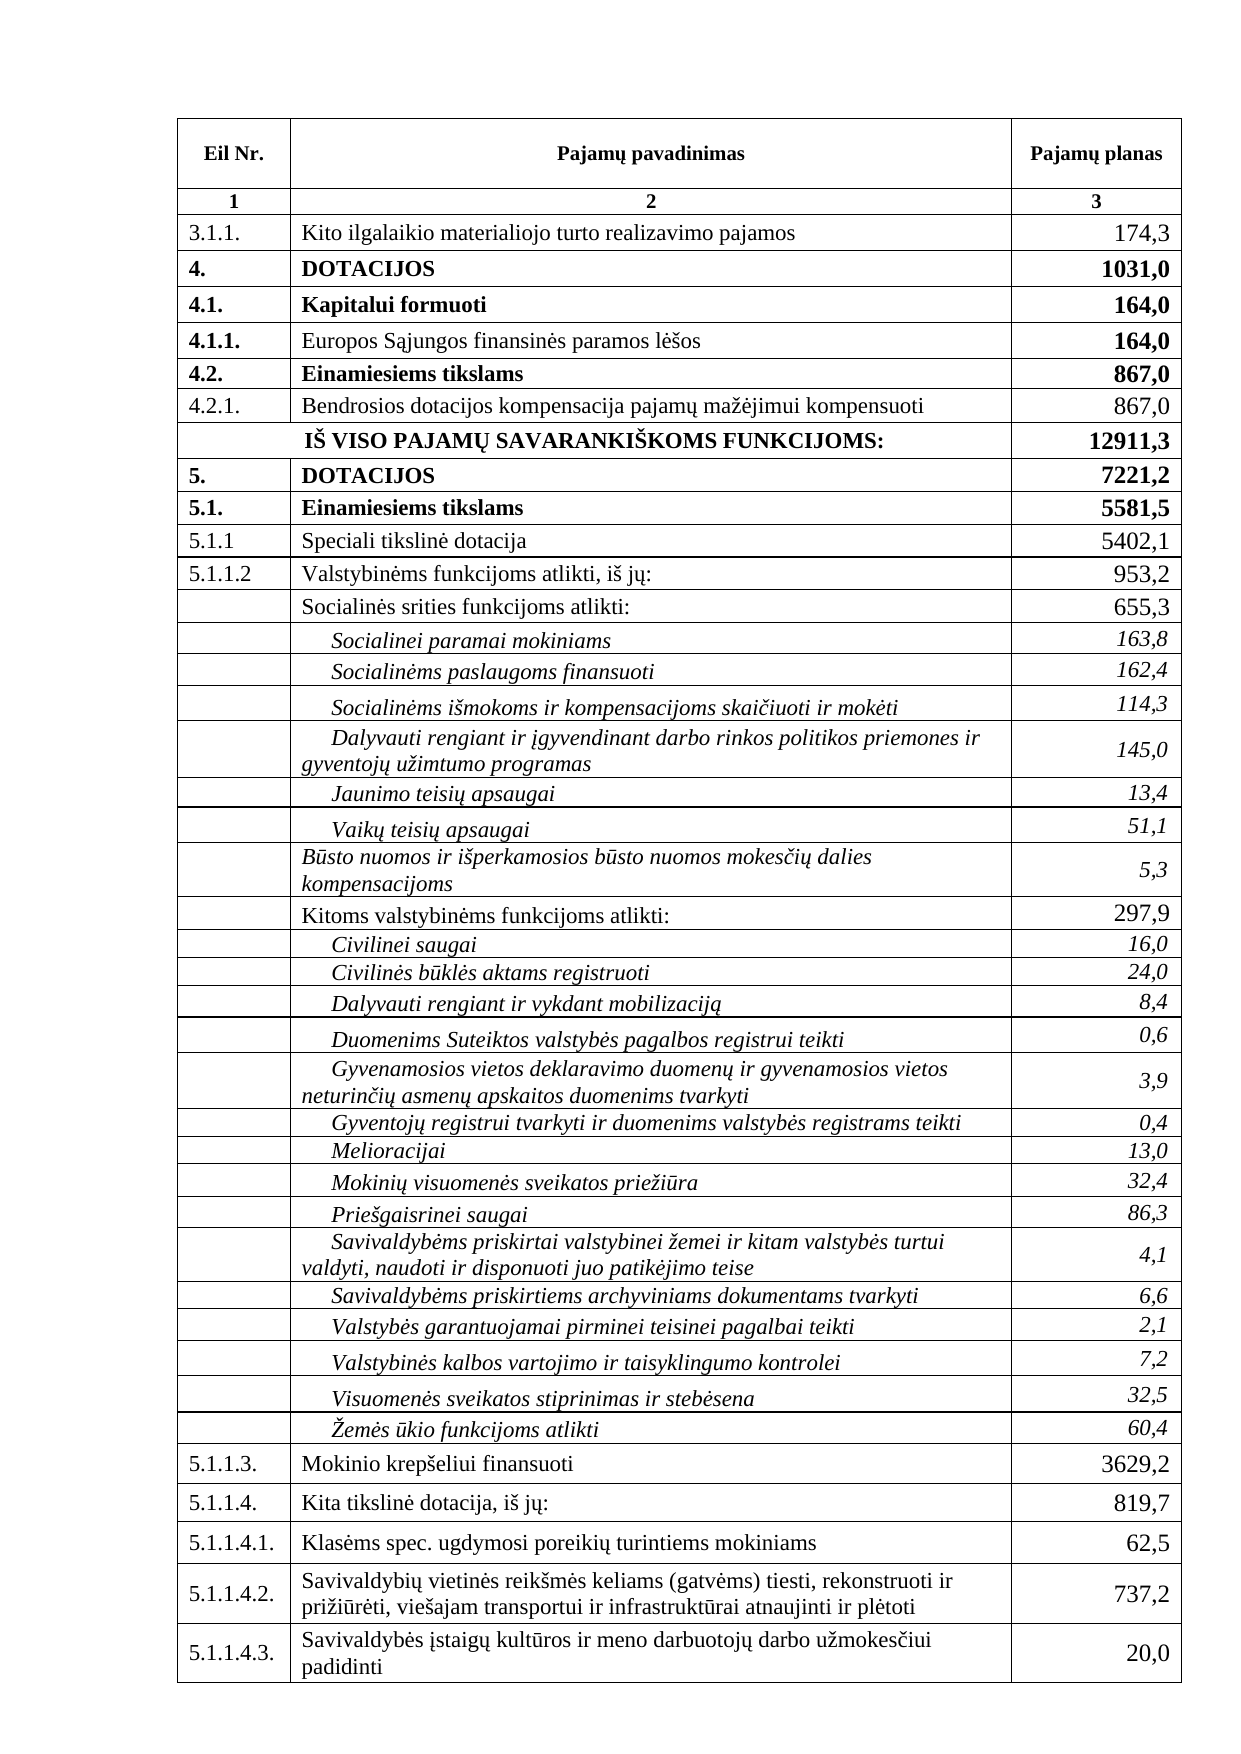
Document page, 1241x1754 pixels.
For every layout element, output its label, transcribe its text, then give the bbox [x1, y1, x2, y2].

table_cell 3,9 [1012, 1053, 1181, 1108]
table_cell 0,4 [1012, 1109, 1181, 1136]
table_cell 12911,3 [1012, 423, 1181, 458]
table_cell [178, 1164, 290, 1196]
table_cell 60,4 [1012, 1413, 1181, 1443]
table_cell Jaunimo teisių apsaugai [291, 778, 1011, 806]
table_cell 1 [178, 189, 290, 214]
table_cell 4.2.1. [178, 389, 290, 422]
table_cell Civilinei saugai [291, 930, 1011, 957]
table_cell [178, 590, 290, 622]
table_cell 164,0 [1012, 323, 1181, 358]
table_cell 5402,1 [1012, 525, 1181, 556]
table_cell [178, 1053, 290, 1108]
table_cell [178, 654, 290, 684]
table_cell [178, 1376, 290, 1411]
table_cell Kitoms valstybinėms funkcijoms atlikti: [291, 897, 1011, 929]
table_cell 162,4 [1012, 654, 1181, 684]
table_cell 7221,2 [1012, 459, 1181, 491]
table_cell 5.1. [178, 492, 290, 523]
table_cell 16,0 [1012, 930, 1181, 957]
table_cell [178, 1228, 290, 1281]
table_cell 819,7 [1012, 1484, 1181, 1521]
table_cell 2,1 [1012, 1309, 1181, 1339]
table_cell [178, 843, 290, 896]
table_cell Visuomenės sveikatos stiprinimas ir stebėsena [291, 1376, 1011, 1411]
table_cell 24,0 [1012, 958, 1181, 985]
table_cell [178, 958, 290, 985]
table_cell [178, 1309, 290, 1339]
table_cell Mokinio krepšeliui finansuoti [291, 1444, 1011, 1483]
table_cell 655,3 [1012, 590, 1181, 622]
table_header Eil Nr. [178, 119, 290, 187]
table_cell 5.1.1.4. [178, 1484, 290, 1521]
table_cell 174,3 [1012, 215, 1181, 250]
table_cell [178, 1109, 290, 1136]
table_cell Žemės ūkio funkcijoms atlikti [291, 1413, 1011, 1443]
table_cell Savivaldybėms priskirtiems archyviniams dokumentams tvarkyti [291, 1282, 1011, 1308]
table_cell Gyventojų registrui tvarkyti ir duomenims valstybės registrams teikti [291, 1109, 1011, 1136]
table_cell Valstybinės kalbos vartojimo ir taisyklingumo kontrolei [291, 1341, 1011, 1375]
table_cell [178, 1282, 290, 1308]
table_cell Vaikų teisių apsaugai [291, 808, 1011, 842]
table_cell 13,0 [1012, 1137, 1181, 1163]
table_cell Einamiesiems tikslams [291, 359, 1011, 388]
table_cell Socialinės srities funkcijoms atlikti: [291, 590, 1011, 622]
table_cell 114,3 [1012, 686, 1181, 720]
table_cell 867,0 [1012, 389, 1181, 422]
table_cell Socialinei paramai mokiniams [291, 623, 1011, 653]
table_cell DOTACIJOS [291, 251, 1011, 286]
table_cell Bendrosios dotacijos kompensacija pajamų mažėjimui kompensuoti [291, 389, 1011, 422]
table_cell 86,3 [1012, 1197, 1181, 1227]
table_cell 4.1.1. [178, 323, 290, 358]
table_cell Dalyvauti rengiant ir įgyvendinant darbo rinkos politikos priemones ir gyventojų užimtumo programas [291, 721, 1011, 777]
table_cell Melioracijai [291, 1137, 1011, 1163]
table_cell 145,0 [1012, 721, 1181, 777]
table_cell [178, 1018, 290, 1052]
table_cell 1031,0 [1012, 251, 1181, 286]
table_cell [178, 1341, 290, 1375]
table_cell [178, 1137, 290, 1163]
table_cell 4.2. [178, 359, 290, 388]
table_cell IŠ VISO PAJAMŲ SAVARANKIŠKOMS FUNKCIJOMS: [178, 423, 1011, 458]
table_cell Duomenims Suteiktos valstybės pagalbos registrui teikti [291, 1018, 1011, 1052]
table_cell [178, 623, 290, 653]
table_cell 737,2 [1012, 1564, 1181, 1622]
table_cell Speciali tikslinė dotacija [291, 525, 1011, 556]
table_cell [178, 930, 290, 957]
table_cell 4,1 [1012, 1228, 1181, 1281]
table_header Pajamų pavadinimas [291, 119, 1011, 187]
table_cell 5.1.1.4.3. [178, 1624, 290, 1682]
table_cell [178, 778, 290, 806]
table_cell 164,0 [1012, 287, 1181, 322]
table_cell 3 [1012, 189, 1181, 214]
table_cell 5,3 [1012, 843, 1181, 896]
table_cell 2 [291, 189, 1011, 214]
table_cell [178, 721, 290, 777]
table_cell Europos Sąjungos finansinės paramos lėšos [291, 323, 1011, 358]
table_cell 32,5 [1012, 1376, 1181, 1411]
table_cell Savivaldybėms priskirtai valstybinei žemei ir kitam valstybės turtui valdyti, naudoti ir disponuoti juo patikėjimo teise [291, 1228, 1011, 1281]
table_cell Dalyvauti rengiant ir vykdant mobilizaciją [291, 986, 1011, 1016]
table_cell 7,2 [1012, 1341, 1181, 1375]
table_cell Kito ilgalaikio materialiojo turto realizavimo pajamos [291, 215, 1011, 250]
table_cell Kita tikslinė dotacija, iš jų: [291, 1484, 1011, 1521]
table_cell [178, 986, 290, 1016]
table_cell 297,9 [1012, 897, 1181, 929]
table_cell 13,4 [1012, 778, 1181, 806]
table_cell 5. [178, 459, 290, 491]
table_cell 20,0 [1012, 1624, 1181, 1682]
table_cell Valstybės garantuojamai pirminei teisinei pagalbai teikti [291, 1309, 1011, 1339]
table_cell Kapitalui formuoti [291, 287, 1011, 322]
table_cell 51,1 [1012, 808, 1181, 842]
table_cell 163,8 [1012, 623, 1181, 653]
table_cell Savivaldybių vietinės reikšmės keliams (gatvėms) tiesti, rekonstruoti ir prižiūrėti, viešajam transportui ir infrastruktūrai atnaujinti ir plėtoti [291, 1564, 1011, 1622]
table_cell 3.1.1. [178, 215, 290, 250]
table_cell [178, 808, 290, 842]
table_cell 6,6 [1012, 1282, 1181, 1308]
table_cell Būsto nuomos ir išperkamosios būsto nuomos mokesčių dalies kompensacijoms [291, 843, 1011, 896]
table_cell 32,4 [1012, 1164, 1181, 1196]
table_cell Einamiesiems tikslams [291, 492, 1011, 523]
table_cell Klasėms spec. ugdymosi poreikių turintiems mokiniams [291, 1522, 1011, 1563]
table_cell 5.1.1.3. [178, 1444, 290, 1483]
table_cell 5.1.1.4.1. [178, 1522, 290, 1563]
table_cell [178, 1197, 290, 1227]
table_cell Savivaldybės įstaigų kultūros ir meno darbuotojų darbo užmokesčiui padidinti [291, 1624, 1011, 1682]
table_cell 4. [178, 251, 290, 286]
table_cell Gyvenamosios vietos deklaravimo duomenų ir gyvenamosios vietos neturinčių asmenų apskaitos duomenims tvarkyti [291, 1053, 1011, 1108]
table_cell Valstybinėms funkcijoms atlikti, iš jų: [291, 558, 1011, 589]
table_cell [178, 1413, 290, 1443]
table_cell 953,2 [1012, 558, 1181, 589]
table_cell Mokinių visuomenės sveikatos priežiūra [291, 1164, 1011, 1196]
table_cell Civilinės būklės aktams registruoti [291, 958, 1011, 985]
table_header Pajamų planas [1012, 119, 1181, 187]
table_cell [178, 686, 290, 720]
table_cell 0,6 [1012, 1018, 1181, 1052]
table_cell DOTACIJOS [291, 459, 1011, 491]
table_cell 3629,2 [1012, 1444, 1181, 1483]
table_cell 4.1. [178, 287, 290, 322]
table_cell [178, 897, 290, 929]
table_cell 867,0 [1012, 359, 1181, 388]
table_cell Socialinėms paslaugoms finansuoti [291, 654, 1011, 684]
table_cell 8,4 [1012, 986, 1181, 1016]
table_cell 5.1.1.2 [178, 558, 290, 589]
table_cell 5.1.1.4.2. [178, 1564, 290, 1622]
table_cell 5581,5 [1012, 492, 1181, 523]
table_cell 62,5 [1012, 1522, 1181, 1563]
table_cell Socialinėms išmokoms ir kompensacijoms skaičiuoti ir mokėti [291, 686, 1011, 720]
table_cell 5.1.1 [178, 525, 290, 556]
table_cell Priešgaisrinei saugai [291, 1197, 1011, 1227]
